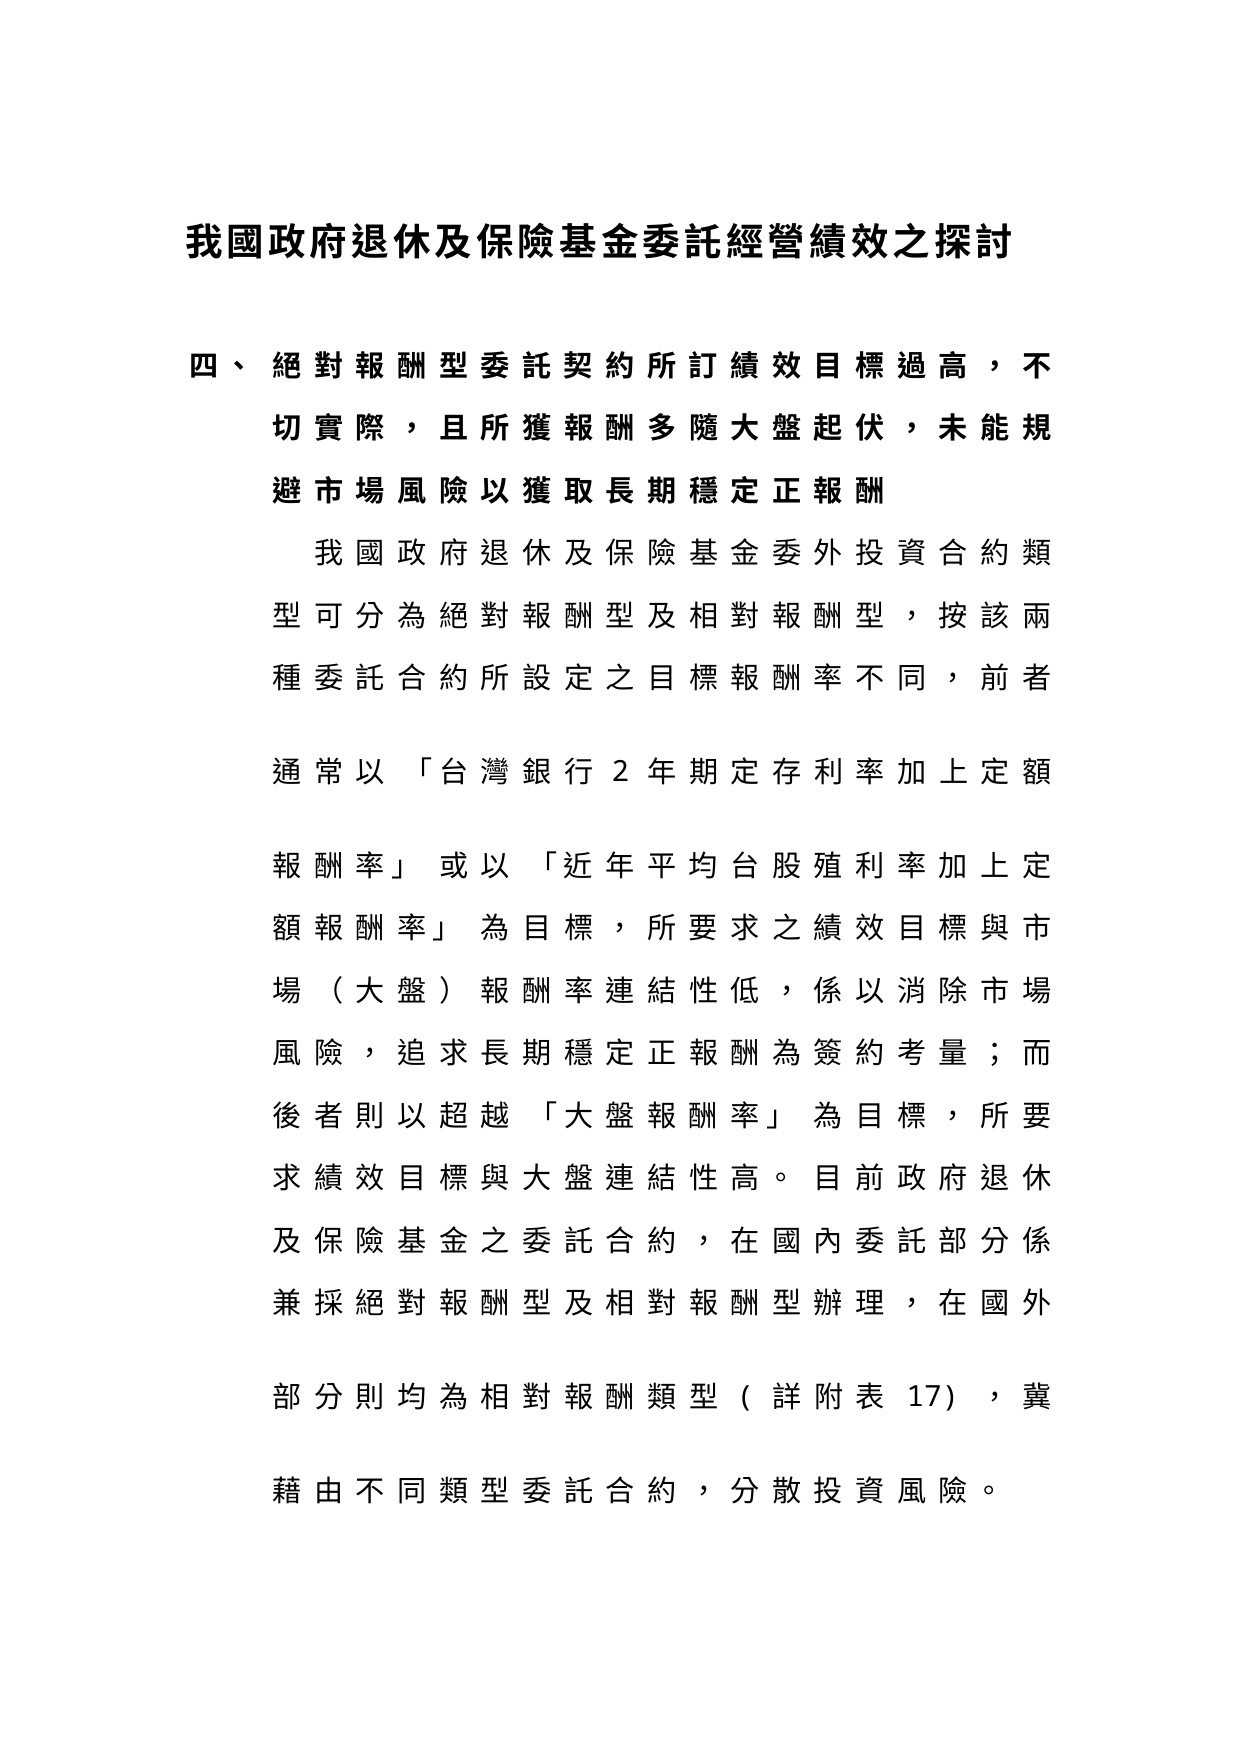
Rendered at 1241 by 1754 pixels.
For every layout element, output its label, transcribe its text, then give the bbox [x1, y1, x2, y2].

text 我國政府退休及保險基金委託經營績效之探討 [177, 197, 1054, 259]
text 四、絕對報酬型委託契約所訂績效目標過高，不切實際，且所獲報酬多隨大盤起伏，未能規避市場風險以獲取長期穩定正報酬 [183, 322, 1058, 509]
text 我國政府退休及保險基金委外投資合約類型可分為絕對報酬型及相對報酬型，按該兩種委託合約所設定之目標報酬率不同，前者通常以「台灣銀行2年期定存利率加上定額報酬率」或以「近年平均台股殖利率加上定額報酬率」為目標，所要求之績效目標與市場（大盤）報酬率連結性低，係以消除市場風險，追求長期穩定正報酬為簽約考量；而後者則以超越「大盤報酬率」為目標，所要求績效目標與大盤連結性高。目前政府退休及保險基金之委託合約，在國內委託部分係兼採絕對報酬型及相對報酬型辦理，在國外部分則均為相對報酬類型(詳附表17)，冀藉由不同類型委託合約，分散投資風險。 [242, 509, 1058, 1509]
